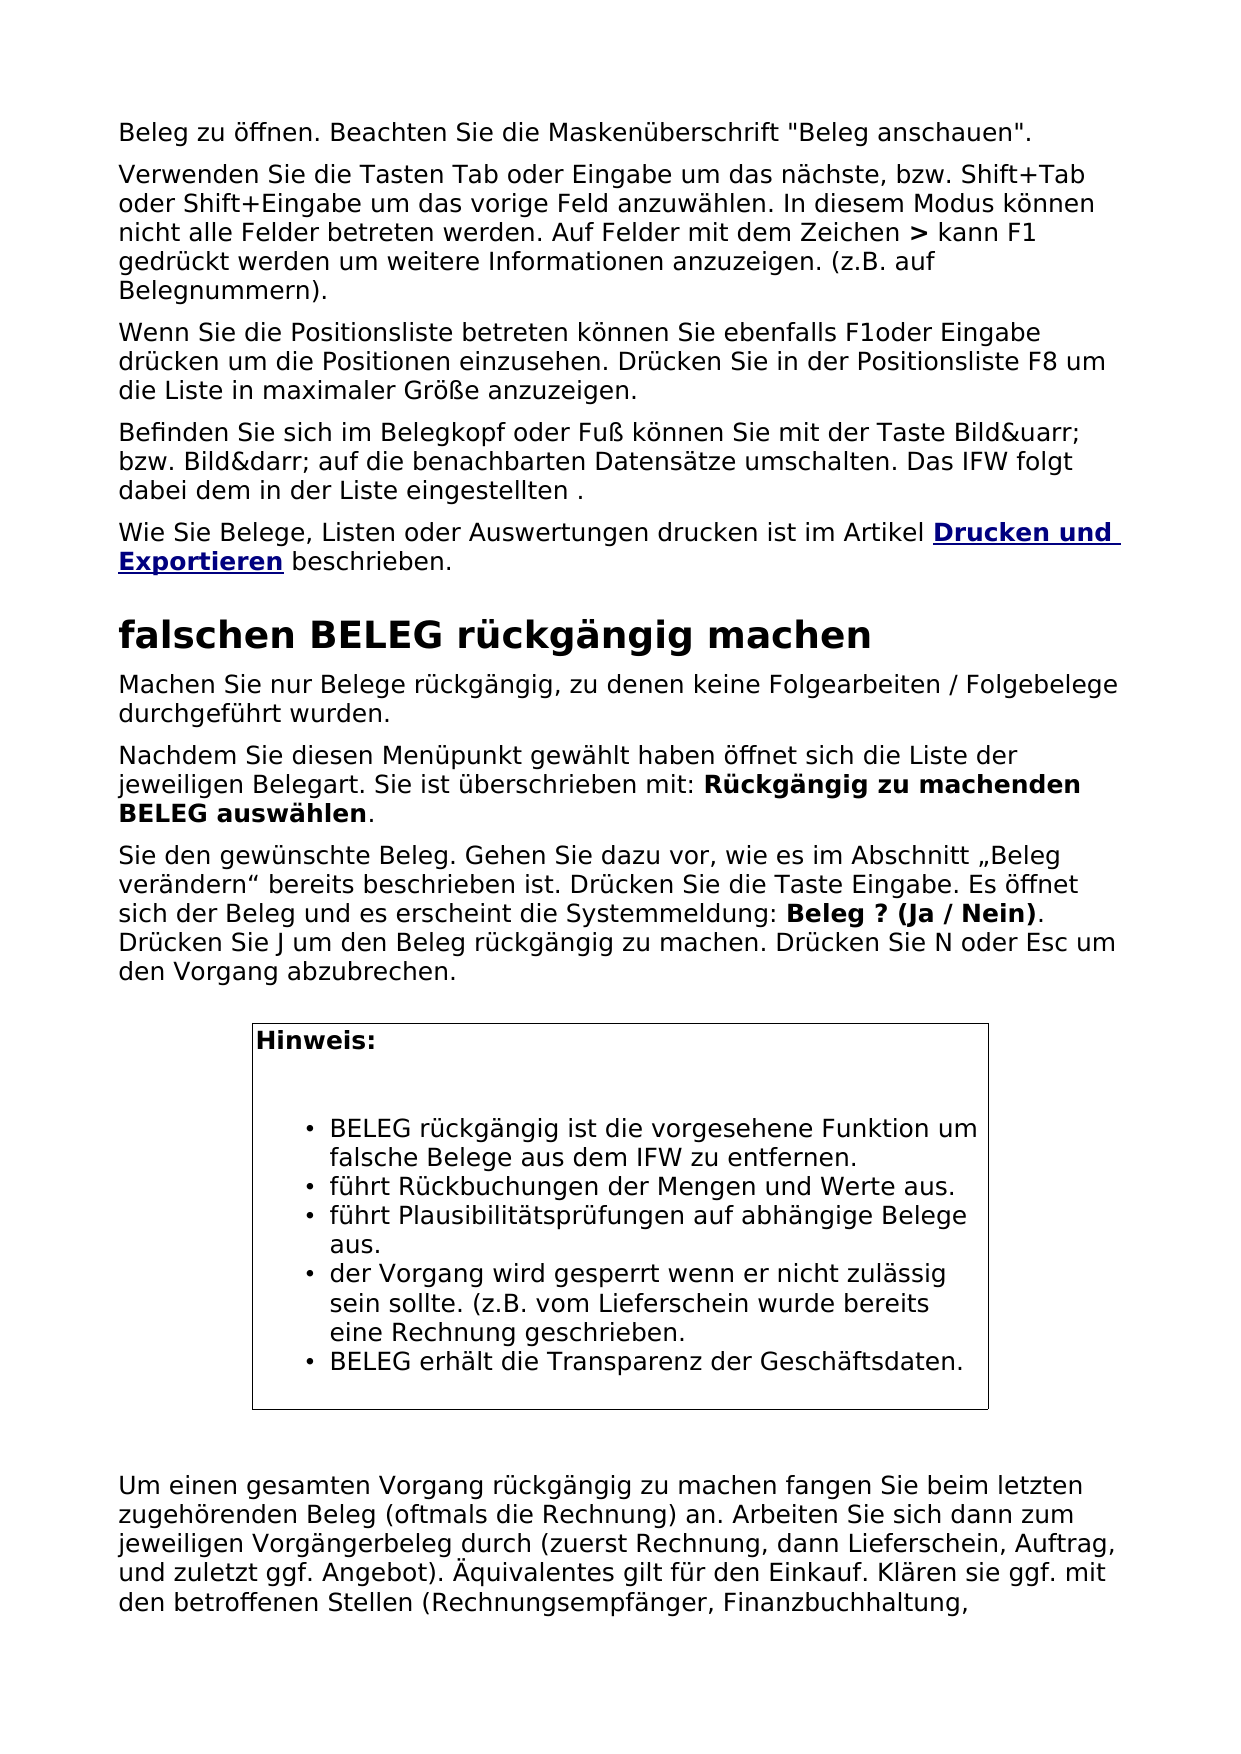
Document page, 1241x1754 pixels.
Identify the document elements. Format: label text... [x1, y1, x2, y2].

text Sie den gewünschte Beleg. Gehen Sie dazu vor, wie es im Abschnitt „Beleg verändern“ bereits beschrieben ist. Drücken Sie die Taste Eingabe. Es öffnet sich der Beleg und es erscheint die Systemmeldung: Beleg ? (Ja / Nein). Drücken Sie J um den Beleg rückgängig zu machen. Drücken Sie N oder Esc um den Vorgang abzubrechen. [118, 841, 1122, 987]
text Verwenden Sie die Tasten Tab oder Eingabe um das nächste, bzw. Shift+Tab oder Shift+Eingabe um das vorige Feld anzuwählen. In diesem Modus können nicht alle Felder betreten werden. Auf Felder mit dem Zeichen > kann F1 gedrückt werden um weitere Informationen anzuzeigen. (z.B. auf Belegnummern). [118, 160, 1122, 306]
text Nachdem Sie diesen Menüpunkt gewählt haben öffnet sich die Liste der jeweiligen Belegart. Sie ist überschrieben mit: Rückgängig zu machenden BELEG auswählen. [118, 741, 1122, 828]
text Beleg zu öffnen. Beachten Sie die Maskenüberschrift "Beleg anschauen". [118, 118, 1122, 147]
text Befinden Sie sich im Belegkopf oder Fuß können Sie mit der Taste Bild&uarr; bzw. Bild&darr; auf die benachbarten Datensätze umschalten. Das IFW folgt dabei dem in der Liste eingestellten . [118, 418, 1122, 506]
text Um einen gesamten Vorgang rückgängig zu machen fangen Sie beim letzten zugehörenden Beleg (oftmals die Rechnung) an. Arbeiten Sie sich dann zum jeweiligen Vorgängerbeleg durch (zuerst Rechnung, dann Lieferschein, Auftrag, und zuletzt ggf. Angebot). Äquivalentes gilt für den Einkauf. Klären sie ggf. mit den betroffenen Stellen (Rechnungsempfänger, Finanzbuchhaltung, [118, 1471, 1122, 1617]
text Wie Sie Belege, Listen oder Auswertungen drucken ist im Artikel Drucken und Exportieren beschrieben. [118, 518, 1122, 576]
text Machen Sie nur Belege rückgängig, zu denen keine Folgearbeiten / Folgebelege durchgeführt wurden. [118, 670, 1122, 728]
table_header Hinweis: BELEG rückgängig ist die vorgesehene Funktion um falsche Belege aus dem IFW zu entfernen. führt Rückbuchungen der Mengen und Werte aus. führt Plausibilitätsprüfungen auf abhängige Belege aus. der Vorgang wird gesperrt wenn er nicht zulässig sein sollte. (z.B. vom Lieferschein wurde bereits eine Rechnung geschrieben. BELEG erhält die Transparenz der Geschäftsdaten. [253, 1024, 988, 1409]
text Wenn Sie die Positionsliste betreten können Sie ebenfalls F1oder Eingabe drücken um die Positionen einzusehen. Drücken Sie in der Positionsliste F8 um die Liste in maximaler Größe anzuzeigen. [118, 318, 1122, 406]
subtitle falschen BELEG rückgängig machen [118, 614, 1122, 658]
